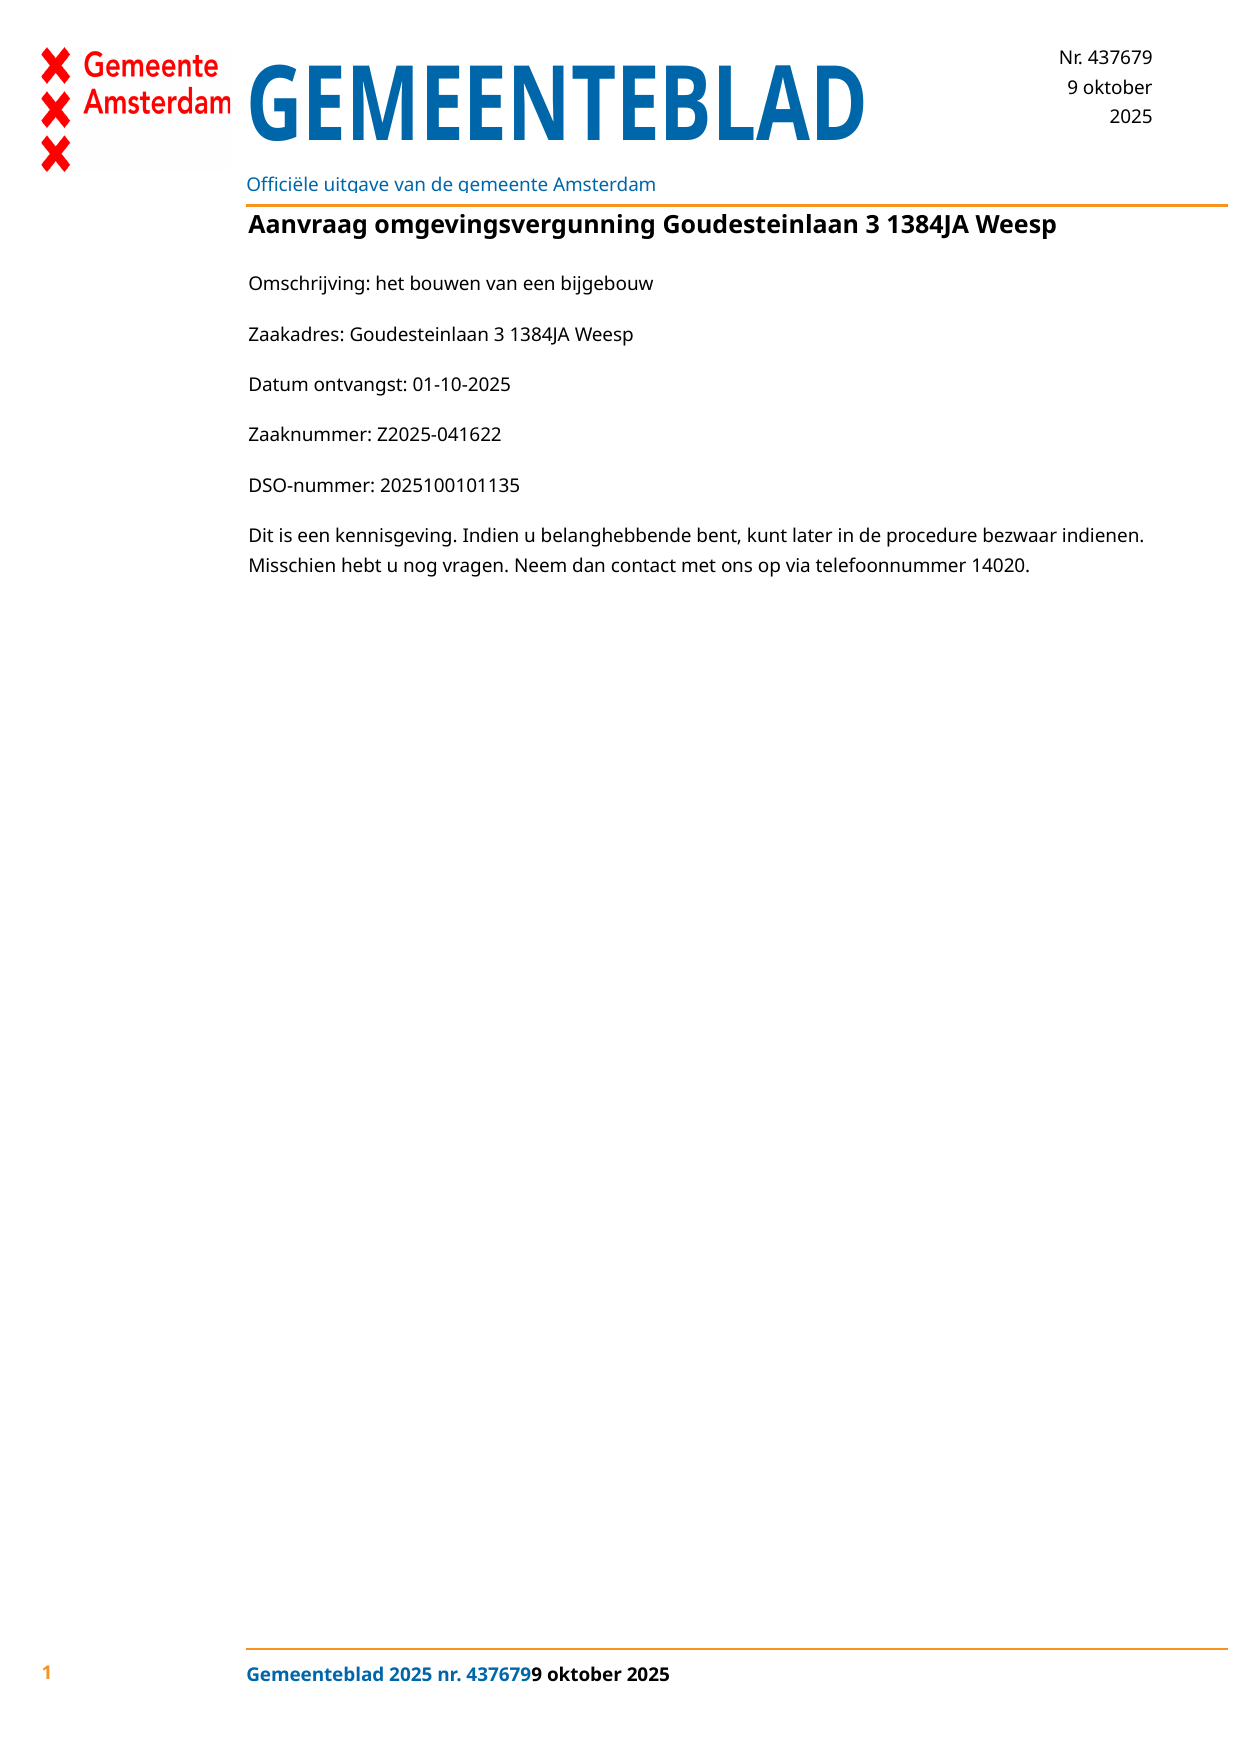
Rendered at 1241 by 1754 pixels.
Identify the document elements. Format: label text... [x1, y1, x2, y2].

text Zaakadres: Goudesteinlaan 3 1384JA Weesp [248, 321, 1152, 346]
text Datum ontvangst: 01-10-2025 [248, 371, 1152, 397]
text Aanvraag omgevingsvergunning Goudesteinlaan 3 1384JA Weesp [248, 207, 1152, 241]
text Dit is een kennisgeving. Indien u belanghebbende bent, kunt later in de procedure bezwaar indienen. Misschien hebt u nog vragen. Neem dan contact met ons op via telefoonnummer 14020. [248, 522, 1152, 578]
text DSO-nummer: 2025100101135 [248, 472, 1152, 498]
text Omschrijving: het bouwen van een bijgebouw [248, 270, 1152, 296]
picture [41, 47, 231, 172]
text Zaaknummer: Z2025-041622 [248, 422, 1152, 447]
